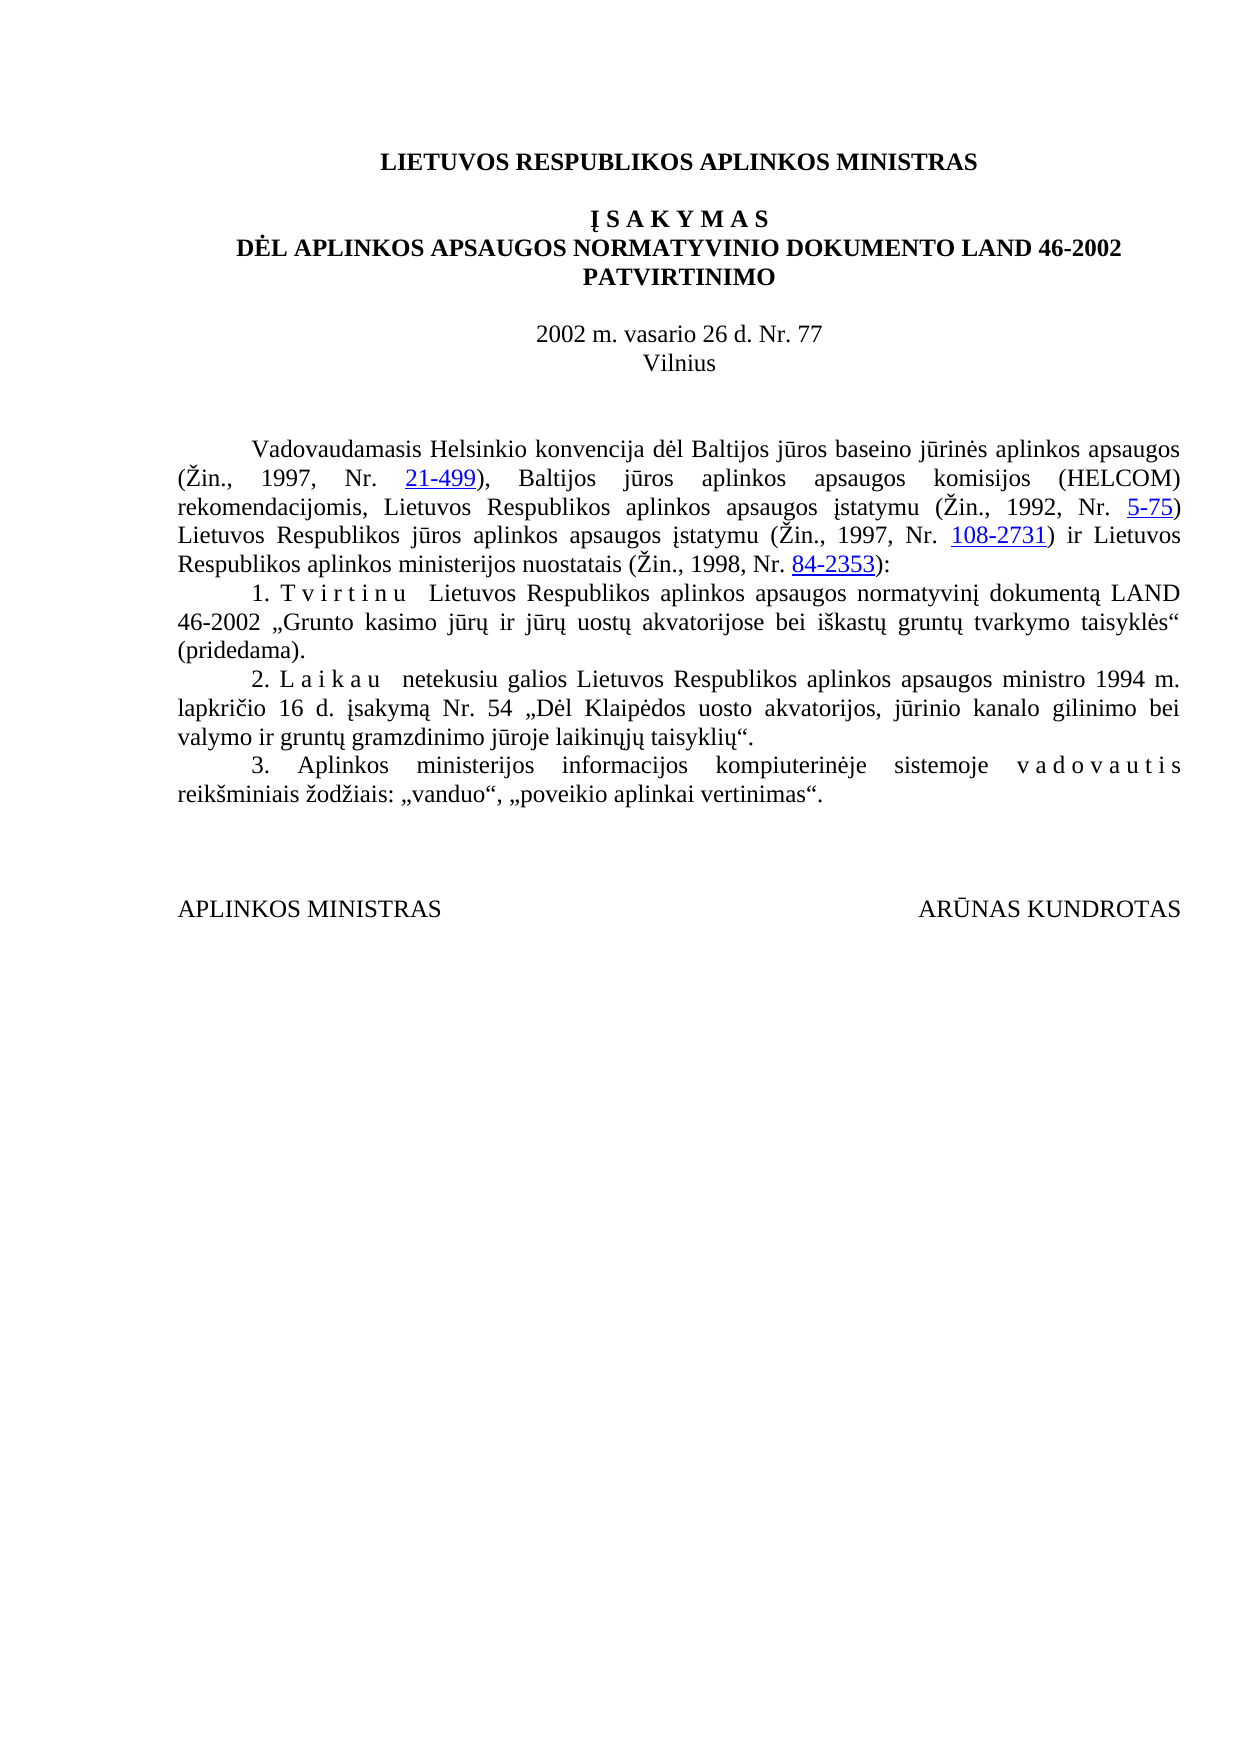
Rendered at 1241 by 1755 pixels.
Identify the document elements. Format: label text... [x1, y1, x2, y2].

text 3. Aplinkos ministerijos informacijos kompiuterinėje sistemoje vadovautis reikšminiais žodžiais: „vanduo“, „poveikio aplinkai vertinimas“. [177, 751, 1181, 808]
text APLINKOS MINISTRAS ARŪNAS KUNDROTAS [177, 894, 1181, 923]
text Vilnius [177, 348, 1181, 377]
text 1. Tvirtinu Lietuvos Respublikos aplinkos apsaugos normatyvinį dokumentą LAND 46-2002 „Grunto kasimo jūrų ir jūrų uostų akvatorijose bei iškastų gruntų tvarkymo taisyklės“ (pridedama). [177, 578, 1181, 664]
text Vadovaudamasis Helsinkio konvencija dėl Baltijos jūros baseino jūrinės aplinkos apsaugos (Žin., 1997, Nr. 21-499), Baltijos jūros aplinkos apsaugos komisijos (HELCOM) rekomendacijomis, Lietuvos Respublikos aplinkos apsaugos įstatymu (Žin., 1992, Nr. 5-75) Lietuvos Respublikos jūros aplinkos apsaugos įstatymu (Žin., 1997, Nr. 108-2731) ir Lietuvos Respublikos aplinkos ministerijos nuostatais (Žin., 1998, Nr. 84-2353): [177, 434, 1181, 578]
text 2. Laikau netekusiu galios Lietuvos Respublikos aplinkos apsaugos ministro 1994 m. lapkričio 16 d. įsakymą Nr. 54 „Dėl Klaipėdos uosto akvatorijos, jūrinio kanalo gilinimo bei valymo ir gruntų gramzdinimo jūroje laikinųjų taisyklių“. [177, 664, 1181, 751]
text Į S A K Y M A S [177, 204, 1181, 233]
text DĖL APLINKOS APSAUGOS NORMATYVINIO DOKUMENTO LAND 46-2002 PATVIRTINIMO [177, 233, 1181, 291]
text 2002 m. vasario 26 d. Nr. 77 [177, 319, 1181, 348]
text LIETUVOS RESPUBLIKOS APLINKOS MINISTRAS [177, 147, 1181, 176]
